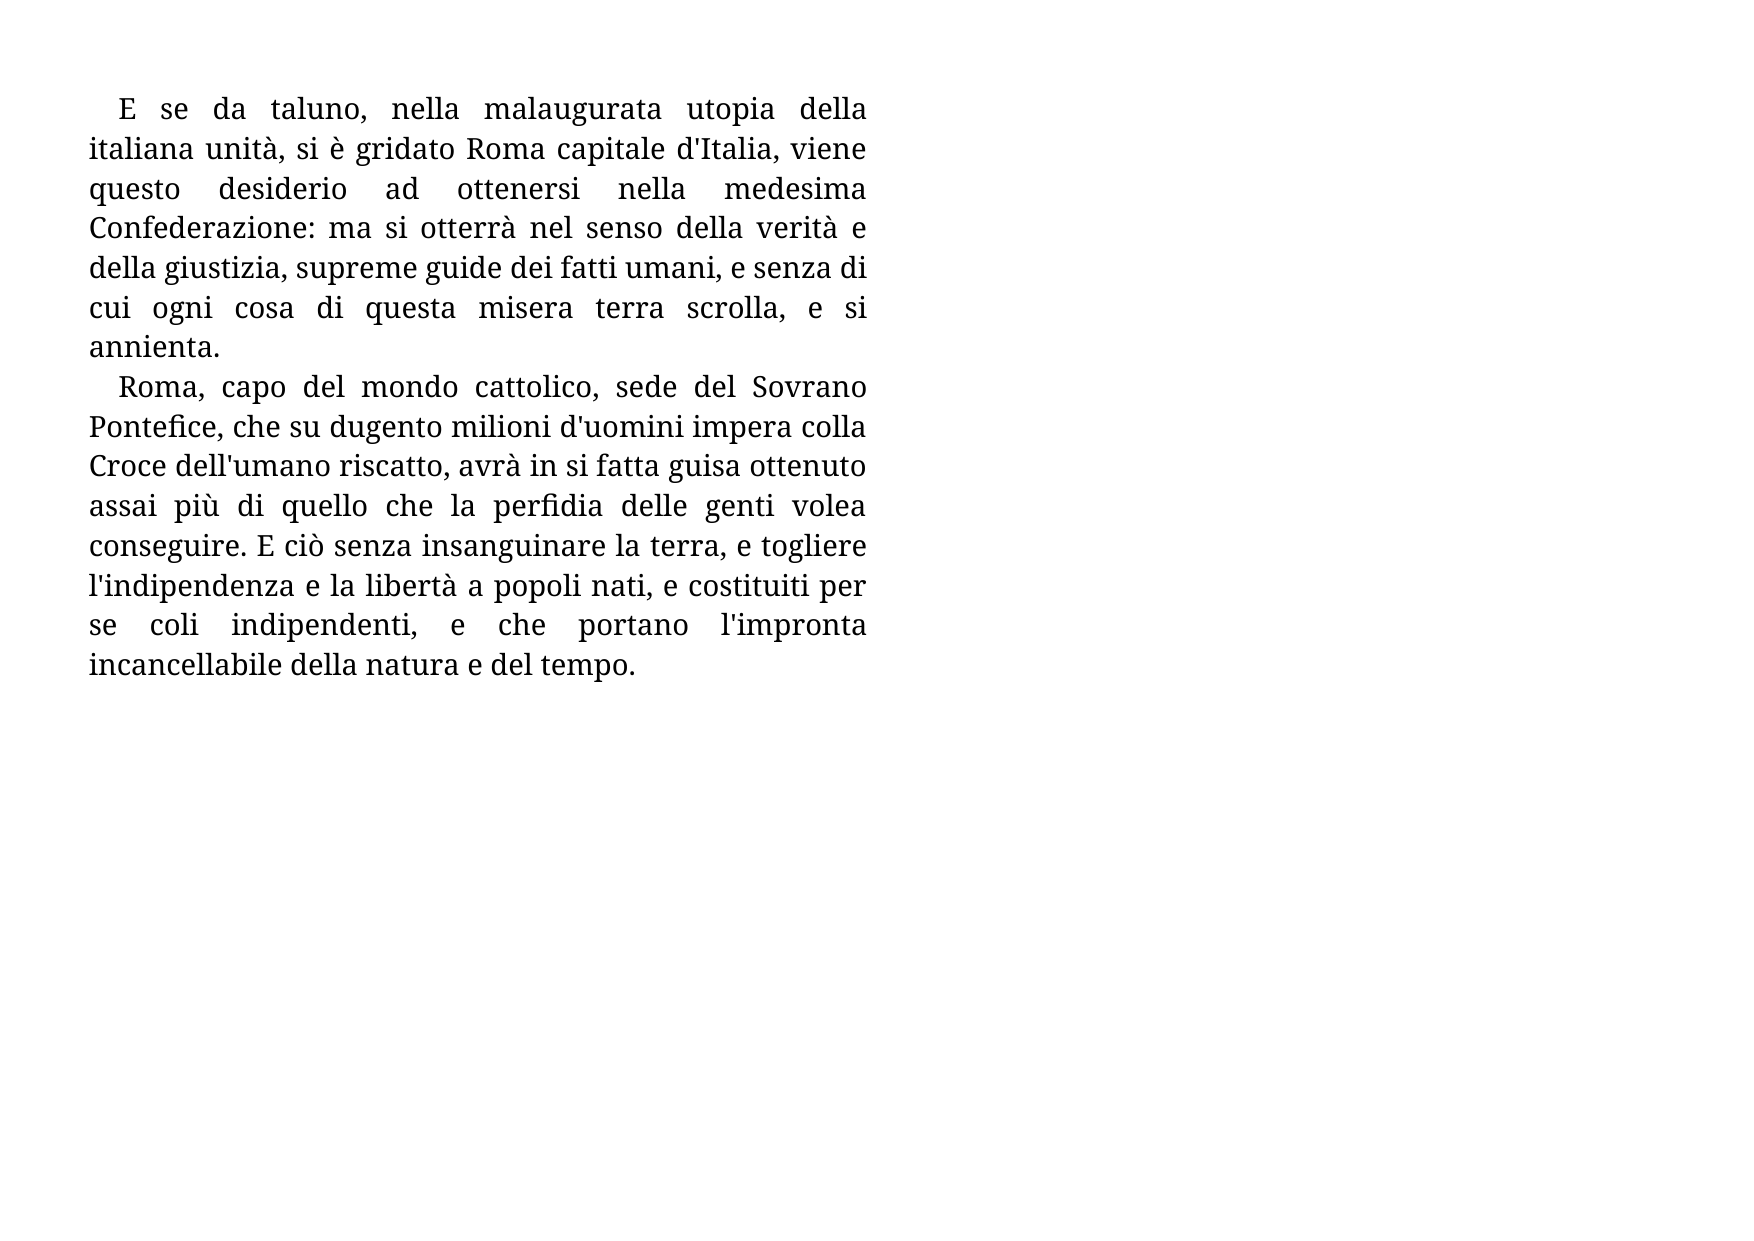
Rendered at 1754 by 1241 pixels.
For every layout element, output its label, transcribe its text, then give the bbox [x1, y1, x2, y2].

text Roma, capo del mondo cattolico, sede del Sovrano Pontefice, che su dugento milioni d'uomini impera colla Croce dell'umano riscatto, avrà in si fatta guisa ottenuto assai più di quello che la perfidia delle genti volea conseguire. E ciò senza insanguinare la terra, e togliere l'indipendenza e la libertà a popoli nati, e costituiti per se coli indipendenti, e che portano l'impronta incancellabile della natura e del tempo. [88, 366, 868, 684]
text E se da taluno, nella malaugurata utopia della italiana unità, si è gridato Roma capitale d'Italia, viene questo desiderio ad ottenersi nella medesima Confederazione: ma si otterrà nel senso della verità e della giustizia, supreme guide dei fatti umani, e senza di cui ogni cosa di questa misera terra scrolla, e si annienta. [88, 88, 868, 366]
